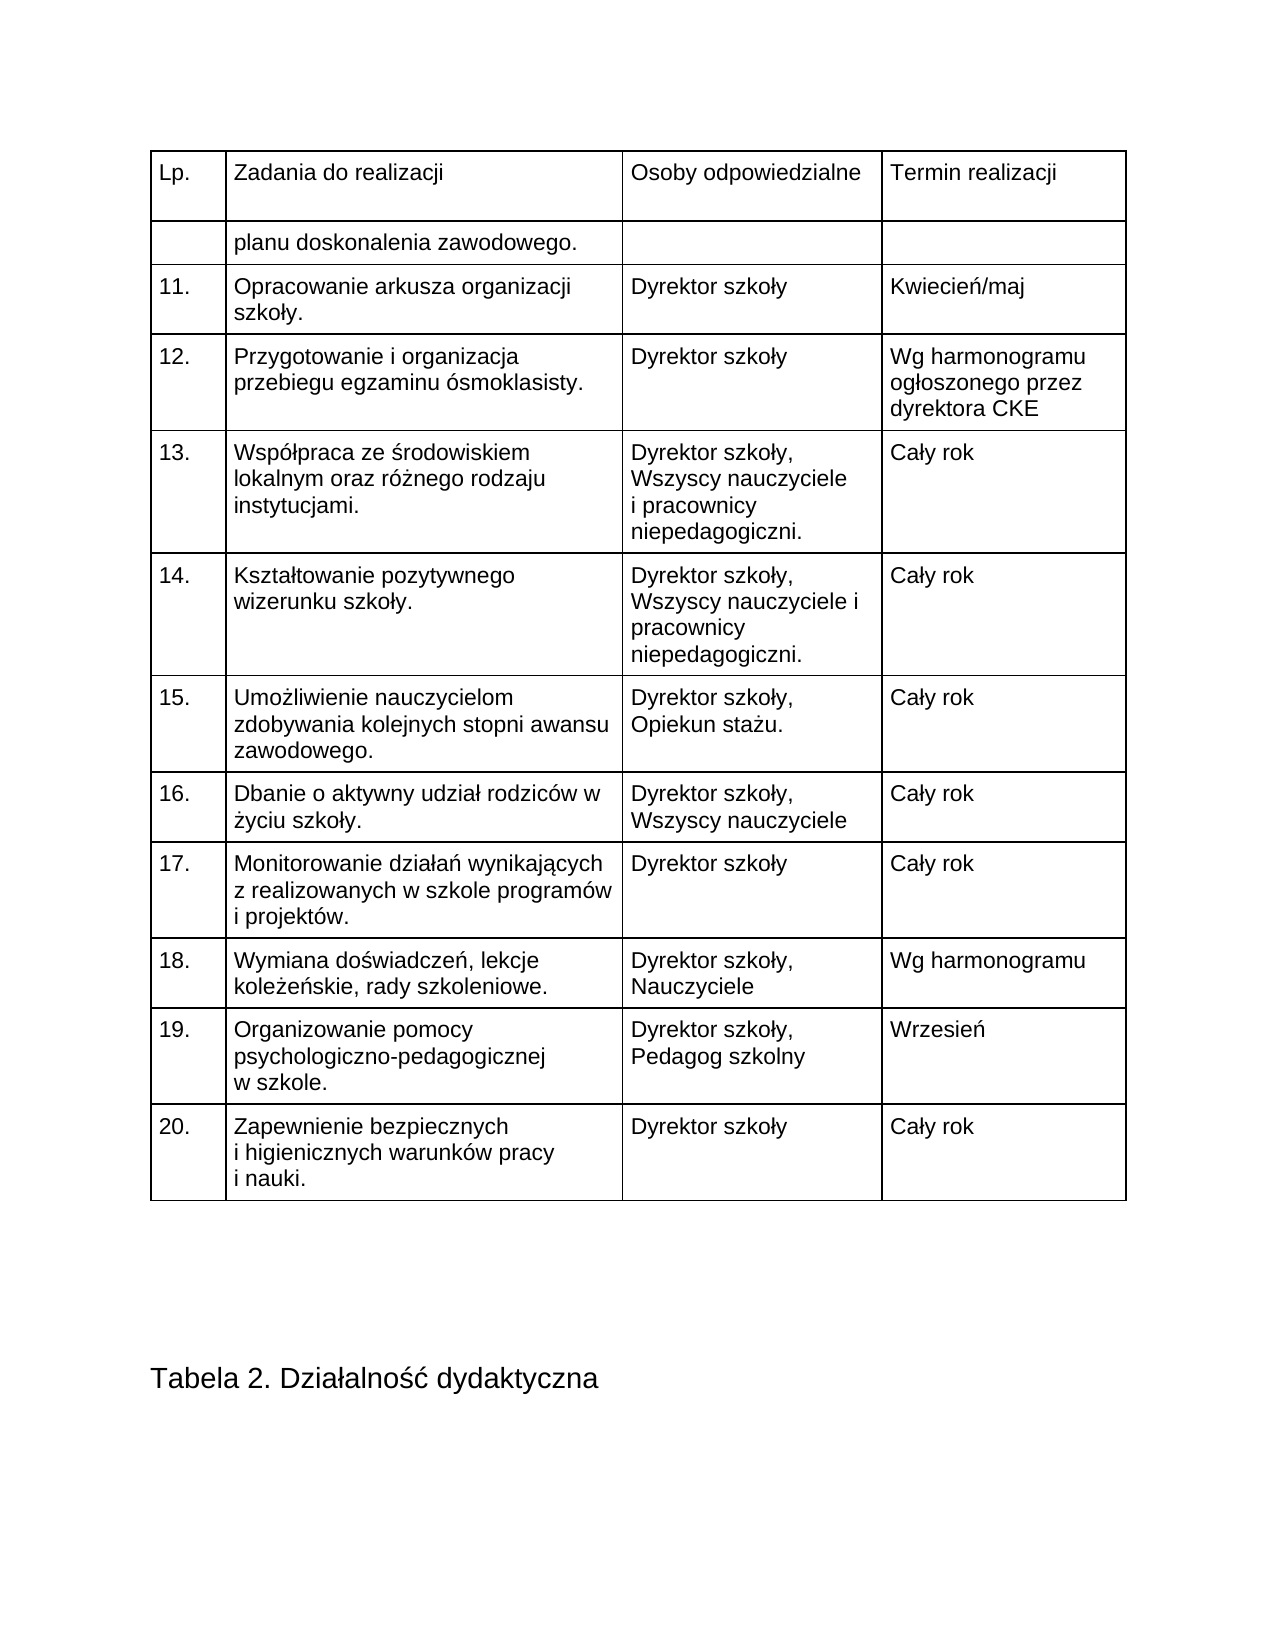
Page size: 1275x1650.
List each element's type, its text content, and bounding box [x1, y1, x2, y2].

table_cell 18. [152, 939, 225, 1007]
table_cell Wrzesień [883, 1009, 1125, 1103]
table_cell [883, 222, 1125, 263]
table_cell Dyrektor szkoły, Wszyscy nauczyciele i pracownicy niepedagogiczni. [623, 431, 881, 552]
table_cell 13. [152, 431, 225, 552]
table_cell planu doskonalenia zawodowego. [227, 222, 622, 263]
table_cell Wg harmonogramu [883, 939, 1125, 1007]
table_cell 19. [152, 1009, 225, 1103]
table_cell Dbanie o aktywny udział rodziców w życiu szkoły. [227, 773, 622, 841]
table_cell Umożliwienie nauczycielom zdobywania kolejnych stopni awansu zawodowego. [227, 676, 622, 771]
table_cell Współpraca ze środowiskiem lokalnym oraz różnego rodzaju instytucjami. [227, 431, 622, 552]
table_header Zadania do realizacji [227, 152, 622, 220]
table_cell Monitorowanie działań wynikających z realizowanych w szkole programów i projektów. [227, 843, 622, 937]
table_cell [152, 222, 225, 263]
table_cell Cały rok [883, 1105, 1125, 1199]
table_cell Cały rok [883, 843, 1125, 937]
subtitle Tabela 2. Działalność dydaktyczna [150, 1361, 1125, 1394]
table_cell Dyrektor szkoły, Pedagog szkolny [623, 1009, 881, 1103]
table_cell Dyrektor szkoły [623, 335, 881, 429]
table_cell Kształtowanie pozytywnego wizerunku szkoły. [227, 554, 622, 675]
table_cell Cały rok [883, 773, 1125, 841]
table_cell Wg harmonogramu ogłoszonego przez dyrektora CKE [883, 335, 1125, 429]
table_cell Dyrektor szkoły, Opiekun stażu. [623, 676, 881, 771]
table_cell 16. [152, 773, 225, 841]
table_cell [623, 222, 881, 263]
table_cell Cały rok [883, 431, 1125, 552]
table_header Termin realizacji [883, 152, 1125, 220]
table_cell Przygotowanie i organizacja przebiegu egzaminu ósmoklasisty. [227, 335, 622, 429]
table_cell 11. [152, 265, 225, 333]
table_cell Cały rok [883, 676, 1125, 771]
table_cell 20. [152, 1105, 225, 1199]
table_cell Kwiecień/maj [883, 265, 1125, 333]
table_cell Cały rok [883, 554, 1125, 675]
table_cell 12. [152, 335, 225, 429]
table_cell Dyrektor szkoły [623, 843, 881, 937]
table_cell Dyrektor szkoły, Wszyscy nauczyciele i pracownicy niepedagogiczni. [623, 554, 881, 675]
table_cell Organizowanie pomocy psychologiczno-pedagogicznej w szkole. [227, 1009, 622, 1103]
table_cell Opracowanie arkusza organizacji szkoły. [227, 265, 622, 333]
table_cell Dyrektor szkoły, Wszyscy nauczyciele [623, 773, 881, 841]
table_cell 15. [152, 676, 225, 771]
table_cell Wymiana doświadczeń, lekcje koleżeńskie, rady szkoleniowe. [227, 939, 622, 1007]
table_header Lp. [152, 152, 225, 220]
table_header Osoby odpowiedzialne [623, 152, 881, 220]
table_cell 14. [152, 554, 225, 675]
table_cell Dyrektor szkoły, Nauczyciele [623, 939, 881, 1007]
table_cell Zapewnienie bezpiecznych i higienicznych warunków pracy i nauki. [227, 1105, 622, 1199]
table_cell Dyrektor szkoły [623, 265, 881, 333]
table_cell 17. [152, 843, 225, 937]
table_cell Dyrektor szkoły [623, 1105, 881, 1199]
